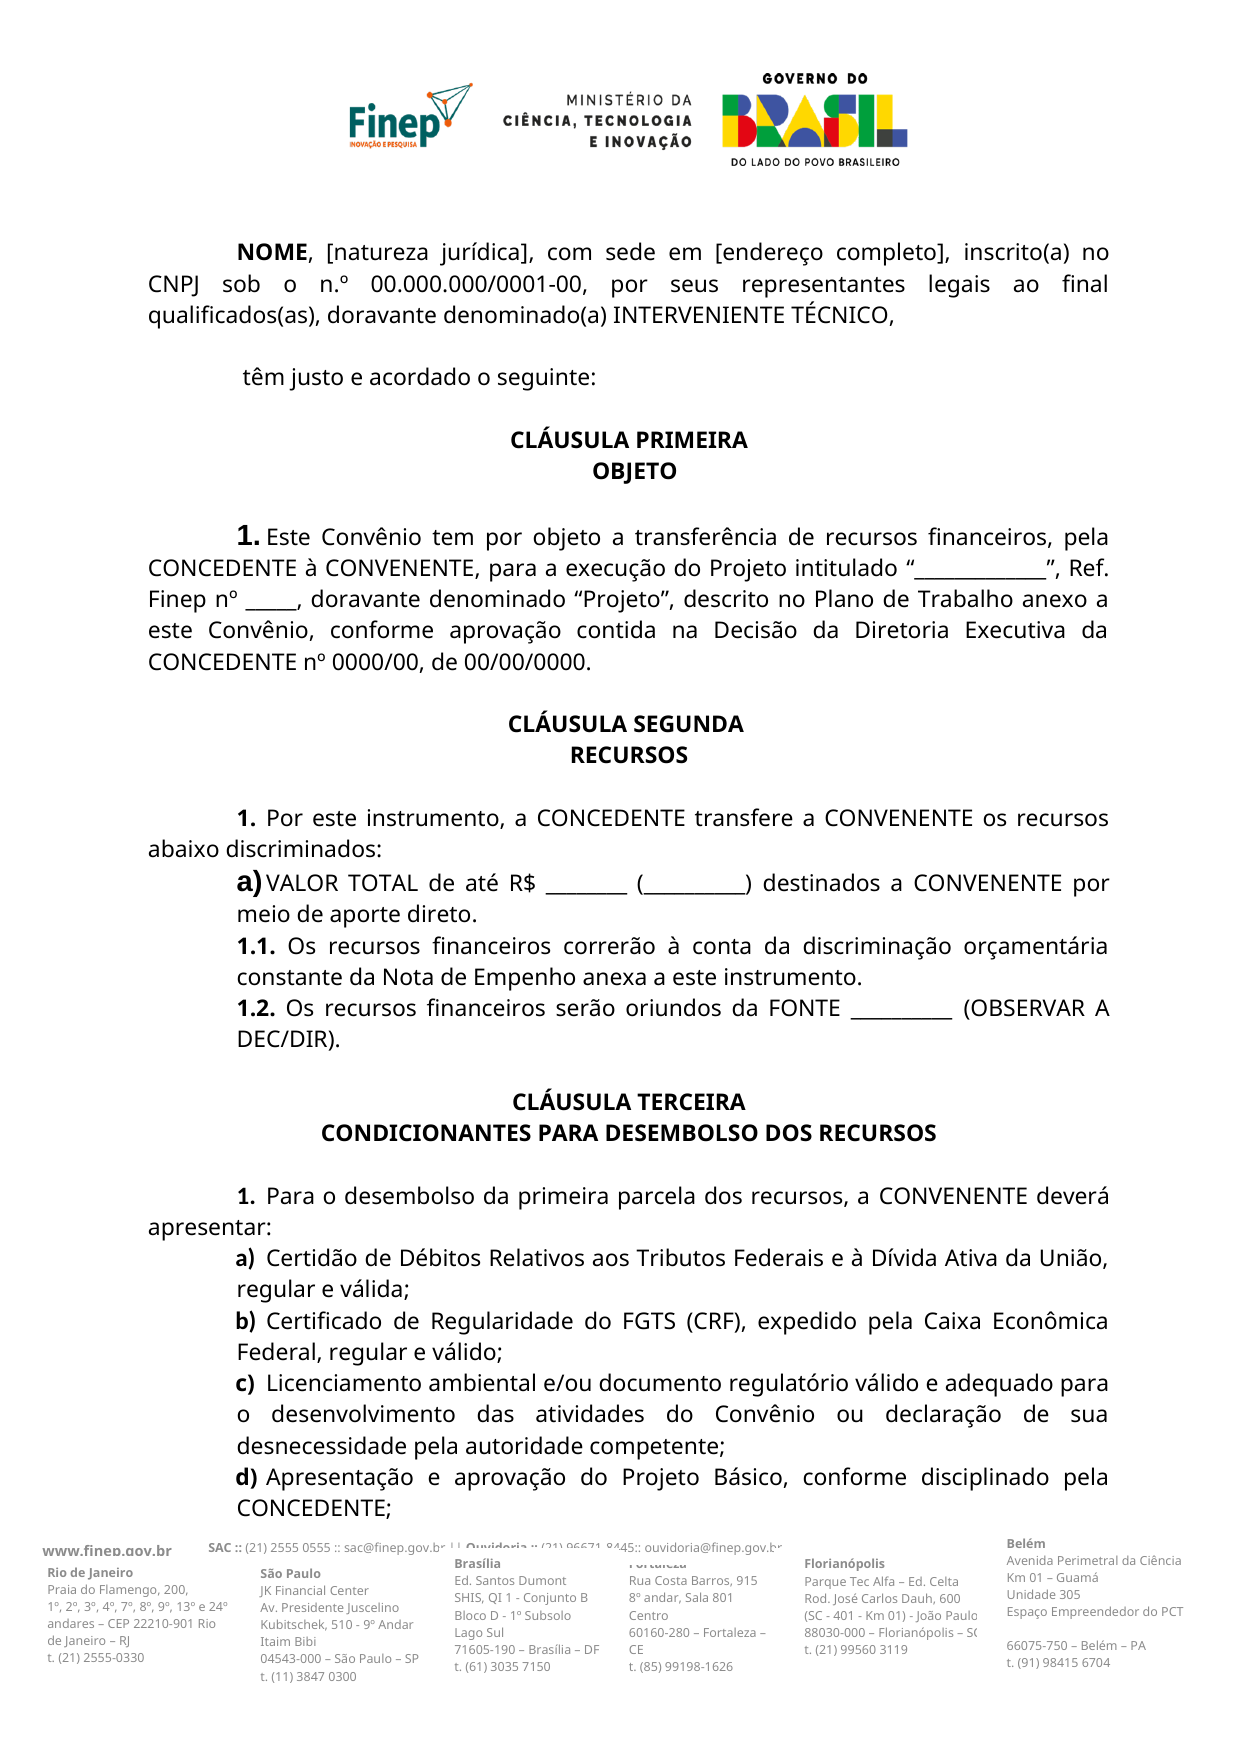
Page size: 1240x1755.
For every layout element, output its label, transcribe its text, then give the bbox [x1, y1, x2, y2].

list Licenciamento ambiental e/ou documento regulatório válido e adequado para o desenvolvimento das atividades do Convênio ou declaração de sua desnecessidade pela autoridade competente; [235, 1367, 1110, 1461]
subtitle OBJETO [148, 455, 1110, 486]
text 1.2. Os recursos financeiros serão oriundos da FONTE __________ (OBSERVAR A DEC/DIR). [236, 992, 1110, 1054]
list Apresentação e aprovação do Projeto Básico, conforme disciplinado pela CONCEDENTE; [235, 1461, 1110, 1523]
list Este Convênio tem por objeto a transferência de recursos financeiros, pela CONCEDENTE à CONVENENTE, para a execução do Projeto intitulado “_____________”, Ref. Finep nº _____, doravante denominado “Projeto”, descrito no Plano de Trabalho anexo a este Convênio, conforme aprovação contida na Decisão da Diretoria Executiva da CONCEDENTE nº 0000/00, de 00/00/0000. [148, 517, 1110, 677]
list Por este instrumento, a CONCEDENTE transfere a CONVENENTE os recursos abaixo discriminados: [148, 802, 1110, 864]
subtitle CLÁUSULA SEGUNDA [148, 708, 1110, 739]
text têm justo e acordado o seguinte: [148, 361, 1110, 392]
text CONDICIONANTES PARA DESEMBOLSO DOS RECURSOS [148, 1117, 1110, 1148]
list Certificado de Regularidade do FGTS (CRF), expedido pela Caixa Econômica Federal, regular e válido; [235, 1304, 1110, 1367]
list VALOR TOTAL de até R$ ________ (__________) destinados a CONVENENTE por meio de aporte direto. [236, 864, 1110, 929]
subtitle RECURSOS [148, 739, 1110, 770]
text CLÁUSULA TERCEIRA [148, 1086, 1110, 1117]
subtitle CLÁUSULA PRIMEIRA [148, 424, 1110, 455]
text 1.1. Os recursos financeiros correrão à conta da discriminação orçamentária constante da Nota de Empenho anexa a este instrumento. [236, 929, 1110, 992]
subtitle NOME, [natureza jurídica], com sede em [endereço completo], inscrito(a) no CNPJ sob o n.º 00.000.000/0001-00, por seus representantes legais ao final qualificados(as), doravante denominado(a) INTERVENIENTE TÉCNICO, [148, 236, 1110, 330]
list Para o desembolso da primeira parcela dos recursos, a CONVENENTE deverá apresentar: [148, 1179, 1110, 1242]
list Certidão de Débitos Relativos aos Tributos Federais e à Dívida Ativa da União, regular e válida; [235, 1242, 1110, 1304]
